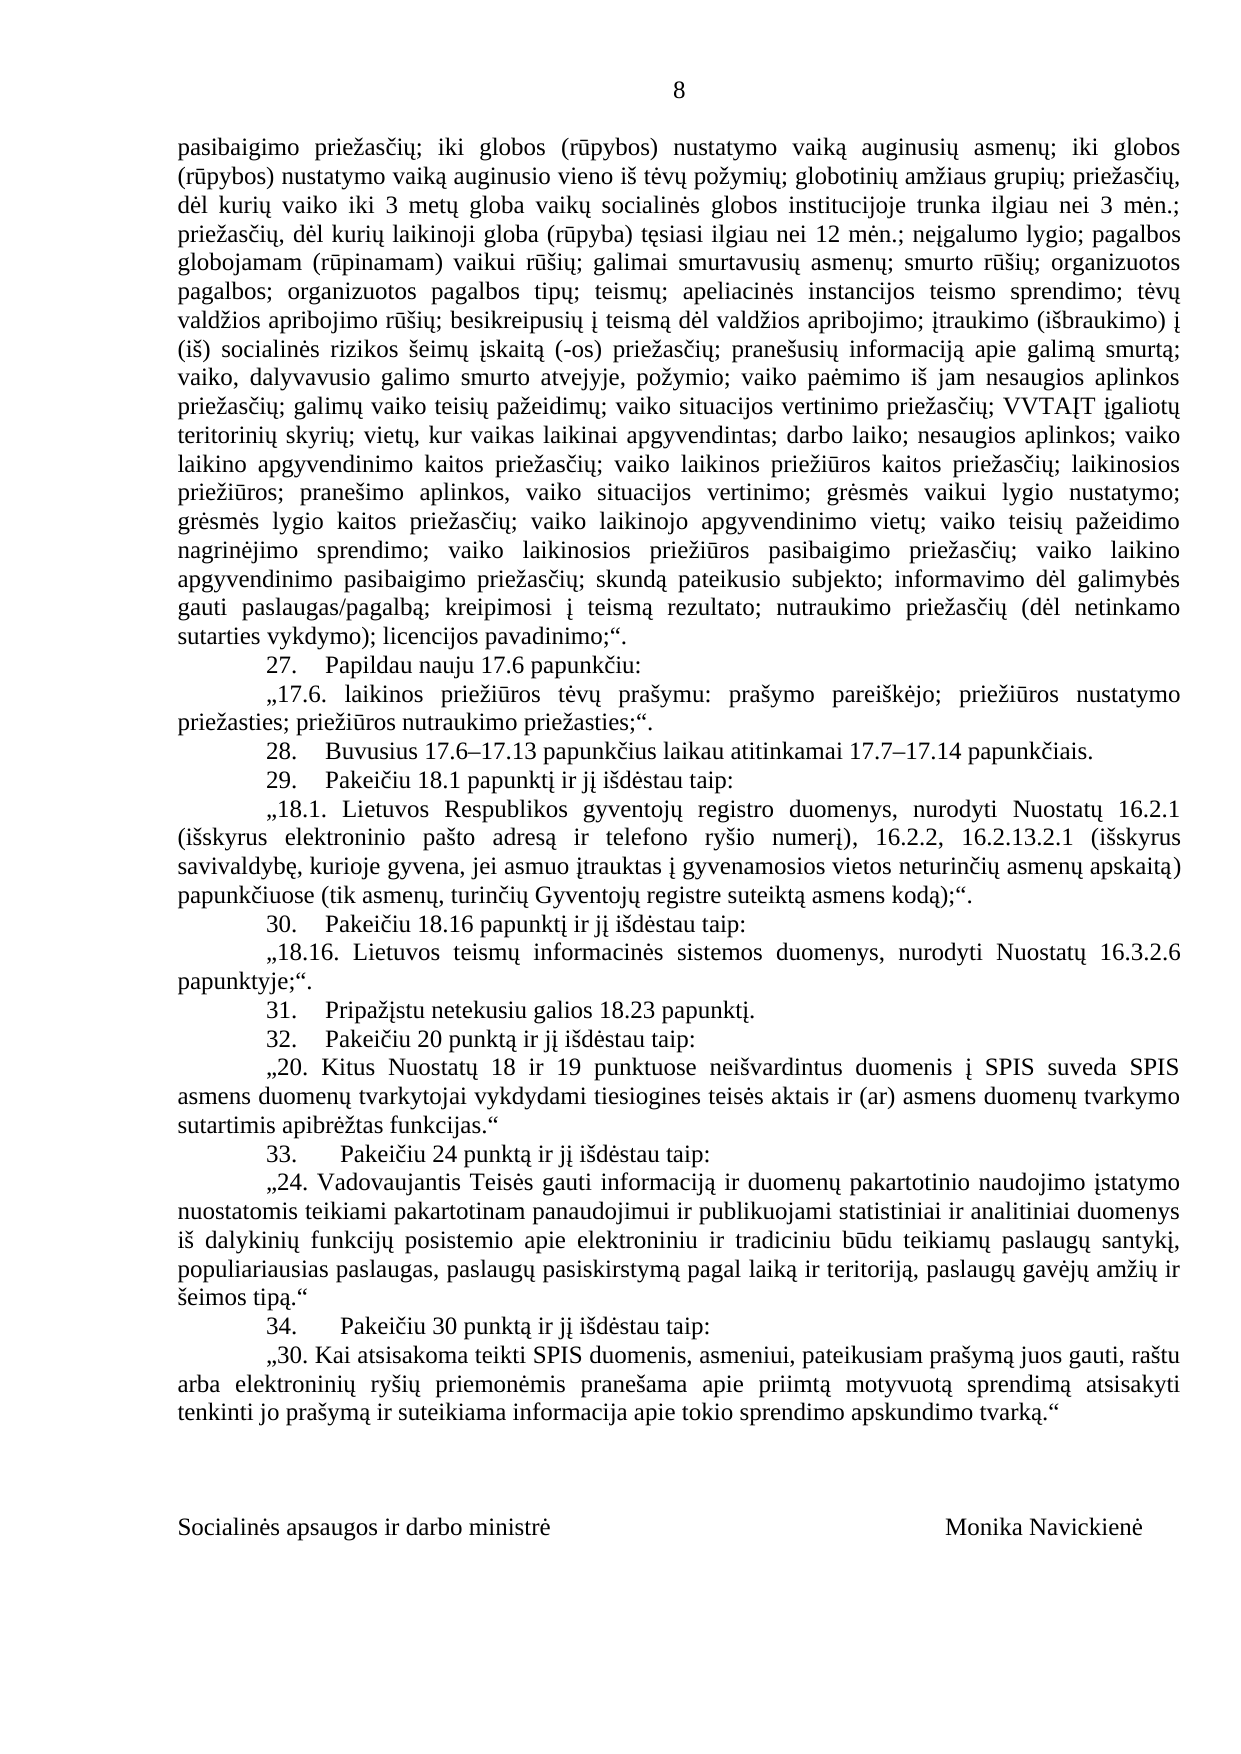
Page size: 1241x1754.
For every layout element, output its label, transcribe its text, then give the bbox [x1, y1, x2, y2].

text „30. Kai atsisakoma teikti SPIS duomenis, asmeniui, pateikusiam prašymą juos gauti, raštu arba elektroninių ryšių priemonėmis pranešama apie priimtą motyvuotą sprendimą atsisakyti tenkinti jo prašymą ir suteikiama informacija apie tokio sprendimo apskundimo tvarką.“ [177, 1340, 1181, 1426]
text 29. Pakeičiu 18.1 papunktį ir jį išdėstau taip: [177, 765, 1181, 794]
text 28. Buvusius 17.6–17.13 papunkčius laikau atitinkamai 17.7–17.14 papunkčiais. [177, 736, 1181, 765]
text pasibaigimo priežasčių; iki globos (rūpybos) nustatymo vaiką auginusių asmenų; iki globos (rūpybos) nustatymo vaiką auginusio vieno iš tėvų požymių; globotinių amžiaus grupių; priežasčių, dėl kurių vaiko iki 3 metų globa vaikų socialinės globos institucijoje trunka ilgiau nei 3 mėn.; priežasčių, dėl kurių laikinoji globa (rūpyba) tęsiasi ilgiau nei 12 mėn.; neįgalumo lygio; pagalbos globojamam (rūpinamam) vaikui rūšių; galimai smurtavusių asmenų; smurto rūšių; organizuotos pagalbos; organizuotos pagalbos tipų; teismų; apeliacinės instancijos teismo sprendimo; tėvų valdžios apribojimo rūšių; besikreipusių į teismą dėl valdžios apribojimo; įtraukimo (išbraukimo) į (iš) socialinės rizikos šeimų įskaitą (-os) priežasčių; pranešusių informaciją apie galimą smurtą; vaiko, dalyvavusio galimo smurto atvejyje, požymio; vaiko paėmimo iš jam nesaugios aplinkos priežasčių; galimų vaiko teisių pažeidimų; vaiko situacijos vertinimo priežasčių; VVTAĮT įgaliotų teritorinių skyrių; vietų, kur vaikas laikinai apgyvendintas; darbo laiko; nesaugios aplinkos; vaiko laikino apgyvendinimo kaitos priežasčių; vaiko laikinos priežiūros kaitos priežasčių; laikinosios priežiūros; pranešimo aplinkos, vaiko situacijos vertinimo; grėsmės vaikui lygio nustatymo; grėsmės lygio kaitos priežasčių; vaiko laikinojo apgyvendinimo vietų; vaiko teisių pažeidimo nagrinėjimo sprendimo; vaiko laikinosios priežiūros pasibaigimo priežasčių; vaiko laikino apgyvendinimo pasibaigimo priežasčių; skundą pateikusio subjekto; informavimo dėl galimybės gauti paslaugas/pagalbą; kreipimosi į teismą rezultato; nutraukimo priežasčių (dėl netinkamo sutarties vykdymo); licencijos pavadinimo;“. [177, 132, 1181, 650]
text „18.16. Lietuvos teismų informacinės sistemos duomenys, nurodyti Nuostatų 16.3.2.6 papunktyje;“. [177, 937, 1181, 995]
text 31. Pripažįstu netekusiu galios 18.23 papunktį. [177, 995, 1181, 1024]
text 32. Pakeičiu 20 punktą ir jį išdėstau taip: [177, 1024, 1181, 1052]
text 34. Pakeičiu 30 punktą ir jį išdėstau taip: [177, 1311, 1181, 1340]
text „24. Vadovaujantis Teisės gauti informaciją ir duomenų pakartotinio naudojimo įstatymo nuostatomis teikiami pakartotinam panaudojimui ir publikuojami statistiniai ir analitiniai duomenys iš dalykinių funkcijų posistemio apie elektroniniu ir tradiciniu būdu teikiamų paslaugų santykį, populiariausias paslaugas, paslaugų pasiskirstymą pagal laiką ir teritoriją, paslaugų gavėjų amžių ir šeimos tipą.“ [177, 1167, 1181, 1311]
text „18.1. Lietuvos Respublikos gyventojų registro duomenys, nurodyti Nuostatų 16.2.1 (išskyrus elektroninio pašto adresą ir telefono ryšio numerį), 16.2.2, 16.2.13.2.1 (išskyrus savivaldybę, kurioje gyvena, jei asmuo įtrauktas į gyvenamosios vietos neturinčių asmenų apskaitą) papunkčiuose (tik asmenų, turinčių Gyventojų registre suteiktą asmens kodą);“. [177, 794, 1181, 909]
text „20. Kitus Nuostatų 18 ir 19 punktuose neišvardintus duomenis į SPIS suveda SPIS asmens duomenų tvarkytojai vykdydami tiesiogines teisės aktais ir (ar) asmens duomenų tvarkymo sutartimis apibrėžtas funkcijas.“ [177, 1052, 1181, 1139]
text 33. Pakeičiu 24 punktą ir jį išdėstau taip: [177, 1139, 1181, 1167]
text „17.6. laikinos priežiūros tėvų prašymu: prašymo pareiškėjo; priežiūros nustatymo priežasties; priežiūros nutraukimo priežasties;“. [177, 679, 1181, 736]
text 27. Papildau nauju 17.6 papunkčiu: [177, 650, 1181, 679]
text Socialinės apsaugos ir darbo ministrė Monika Navickienė [177, 1512, 1181, 1541]
text 30. Pakeičiu 18.16 papunktį ir jį išdėstau taip: [177, 909, 1181, 937]
